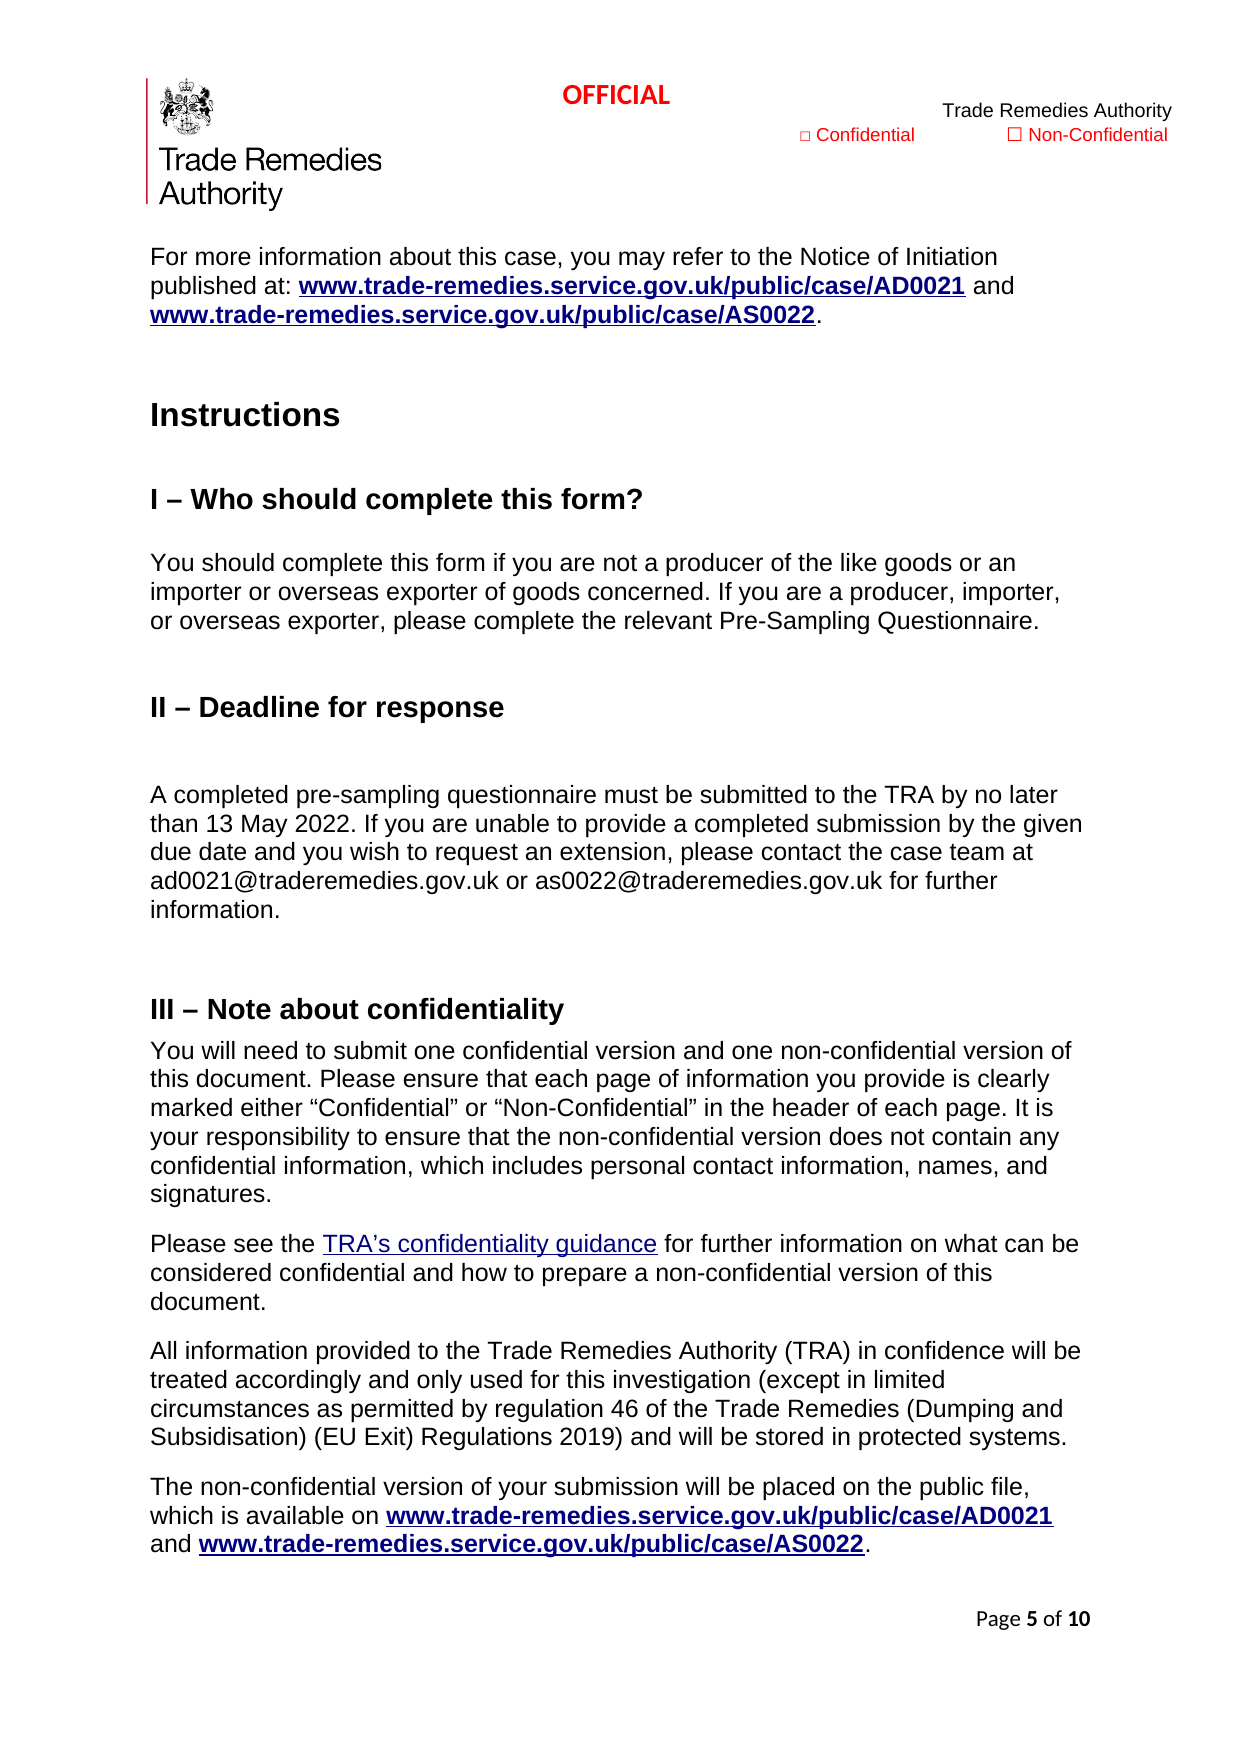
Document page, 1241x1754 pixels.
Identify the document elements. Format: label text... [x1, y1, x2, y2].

subtitle I – Who should complete this form? [150, 482, 1090, 516]
text Please see the TRA’s confidentiality guidance for further information on what can be considered confidential and how to prepare a non-confidential version of this document. [150, 1229, 1090, 1315]
text The non-confidential version of your submission will be placed on the public file, which is available on www.trade-remedies.service.gov.uk/public/case/AD0021 and www.trade-remedies.service.gov.uk/public/case/AS0022. [150, 1472, 1090, 1558]
subtitle III – Note about confidentiality [150, 992, 1090, 1025]
text You will need to submit one confidential version and one non-confidential version of this document. Please ensure that each page of information you provide is clearly marked either “Confidential” or “Non-Confidential” in the header of each page. It is your responsibility to ensure that the non-confidential version does not contain any confidential information, which includes personal contact information, names, and signatures. [150, 1036, 1090, 1208]
subtitle II – Deadline for response [150, 690, 1090, 724]
text For more information about this case, you may refer to the Notice of Initiation published at: www.trade-remedies.service.gov.uk/public/case/AD0021 and www.trade-remedies.service.gov.uk/public/case/AS0022. [150, 242, 1090, 328]
text A completed pre-sampling questionnaire must be submitted to the TRA by no later than 13 May 2022. If you are unable to provide a completed submission by the given due date and you wish to request an extension, please contact the case team at ad0021@traderemedies.gov.uk or as0022@traderemedies.gov.uk for further information. [150, 780, 1090, 924]
text You should complete this form if you are not a producer of the like goods or an importer or overseas exporter of goods concerned. If you are a producer, importer, or overseas exporter, please complete the relevant Pre-Sampling Questionnaire. [150, 548, 1090, 635]
subtitle Instructions [150, 395, 1090, 433]
text All information provided to the Trade Remedies Authority (TRA) in confidence will be treated accordingly and only used for this investigation (except in limited circumstances as permitted by regulation 46 of the Trade Remedies (Dumping and Subsidisation) (EU Exit) Regulations 2019) and will be stored in protected systems. [150, 1336, 1090, 1451]
